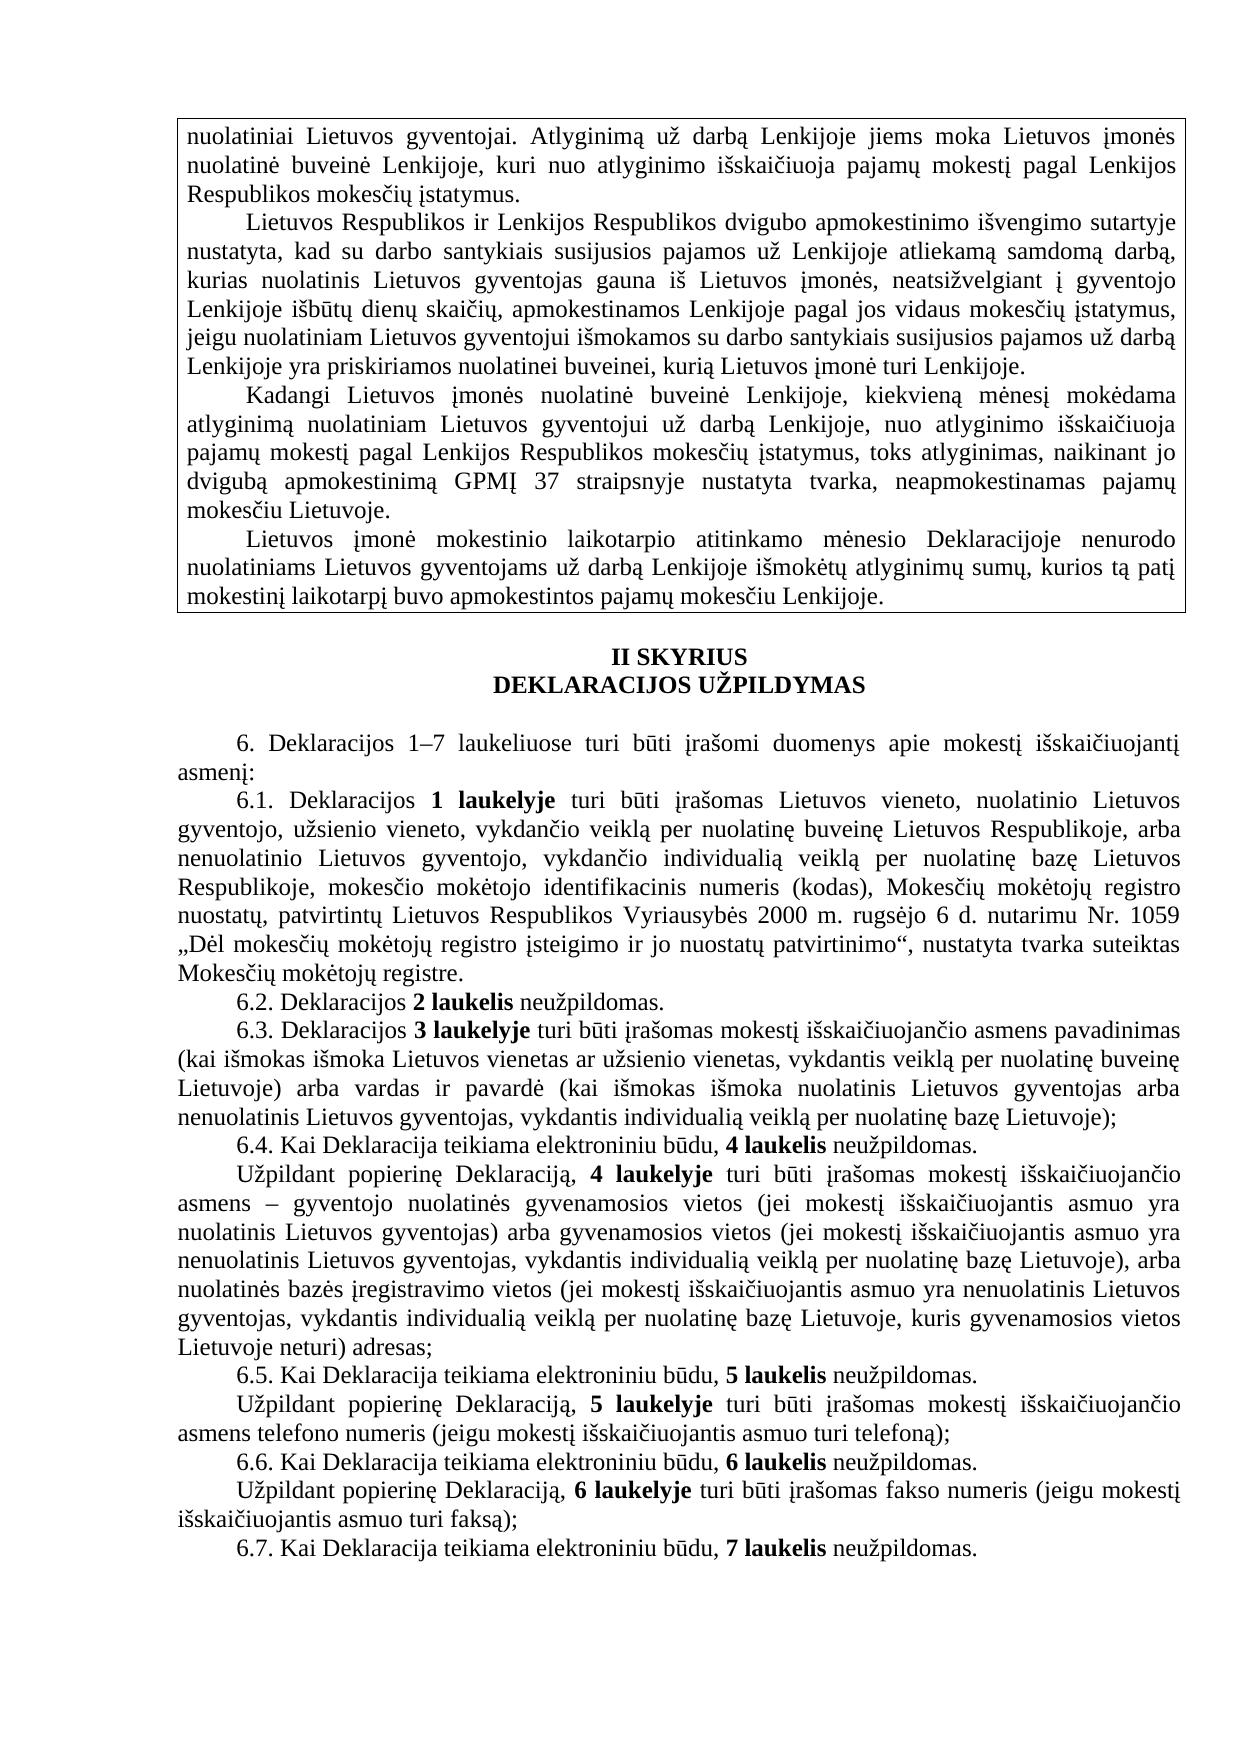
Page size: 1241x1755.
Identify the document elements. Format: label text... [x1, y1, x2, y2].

text 6.3. Deklaracijos 3 laukelyje turi būti įrašomas mokestį išskaičiuojančio asmens pavadinimas (kai išmokas išmoka Lietuvos vienetas ar užsienio vienetas, vykdantis veiklą per nuolatinę buveinę Lietuvoje) arba vardas ir pavardė (kai išmokas išmoka nuolatinis Lietuvos gyventojas arba nenuolatinis Lietuvos gyventojas, vykdantis individualią veiklą per nuolatinę bazę Lietuvoje); [177, 1016, 1181, 1131]
text 6.1. Deklaracijos 1 laukelyje turi būti įrašomas Lietuvos vieneto, nuolatinio Lietuvos gyventojo, užsienio vieneto, vykdančio veiklą per nuolatinę buveinę Lietuvos Respublikoje, arba nenuolatinio Lietuvos gyventojo, vykdančio individualią veiklą per nuolatinę bazę Lietuvos Respublikoje, mokesčio mokėtojo identifikacinis numeris (kodas), Mokesčių mokėtojų registro nuostatų, patvirtintų Lietuvos Respublikos Vyriausybės 2000 m. rugsėjo 6 d. nutarimu Nr. 1059 „Dėl mokesčių mokėtojų registro įsteigimo ir jo nuostatų patvirtinimo“, nustatyta tvarka suteiktas Mokesčių mokėtojų registre. [177, 786, 1181, 987]
text 6.5. Kai Deklaracija teikiama elektroniniu būdu, 5 laukelis neužpildomas. [177, 1361, 1181, 1389]
text 6.4. Kai Deklaracija teikiama elektroniniu būdu, 4 laukelis neužpildomas. [177, 1131, 1181, 1159]
text Lietuvos Respublikos ir Lenkijos Respublikos dvigubo apmokestinimo išvengimo sutartyje nustatyta, kad su darbo santykiais susijusios pajamos už Lenkijoje atliekamą samdomą darbą, kurias nuolatinis Lietuvos gyventojas gauna iš Lietuvos įmonės, neatsižvelgiant į gyventojo Lenkijoje išbūtų dienų skaičių, apmokestinamos Lenkijoje pagal jos vidaus mokesčių įstatymus, jeigu nuolatiniam Lietuvos gyventojui išmokamos su darbo santykiais susijusios pajamos už darbą Lenkijoje yra priskiriamos nuolatinei buveinei, kurią Lietuvos įmonė turi Lenkijoje. [178, 204, 1185, 377]
text 6.2. Deklaracijos 2 laukelis neužpildomas. [177, 987, 1181, 1016]
text nuolatiniai Lietuvos gyventojai. Atlyginimą už darbą Lenkijoje jiems moka Lietuvos įmonės nuolatinė buveinė Lenkijoje, kuri nuo atlyginimo išskaičiuoja pajamų mokestį pagal Lenkijos Respublikos mokesčių įstatymus. [178, 119, 1185, 204]
text Kadangi Lietuvos įmonės nuolatinė buveinė Lenkijoje, kiekvieną mėnesį mokėdama atlyginimą nuolatiniam Lietuvos gyventojui už darbą Lenkijoje, nuo atlyginimo išskaičiuoja pajamų mokestį pagal Lenkijos Respublikos mokesčių įstatymus, toks atlyginimas, naikinant jo dvigubą apmokestinimą GPMĮ 37 straipsnyje nustatyta tvarka, neapmokestinamas pajamų mokesčiu Lietuvoje. [178, 377, 1185, 521]
text II SKYRIUS [177, 642, 1181, 671]
text 6.7. Kai Deklaracija teikiama elektroniniu būdu, 7 laukelis neužpildomas. [177, 1533, 1181, 1562]
text Užpildant popierinę Deklaraciją, 4 laukelyje turi būti įrašomas mokestį išskaičiuojančio asmens – gyventojo nuolatinės gyvenamosios vietos (jei mokestį išskaičiuojantis asmuo yra nuolatinis Lietuvos gyventojas) arba gyvenamosios vietos (jei mokestį išskaičiuojantis asmuo yra nenuolatinis Lietuvos gyventojas, vykdantis individualią veiklą per nuolatinę bazę Lietuvoje), arba nuolatinės bazės įregistravimo vietos (jei mokestį išskaičiuojantis asmuo yra nenuolatinis Lietuvos gyventojas, vykdantis individualią veiklą per nuolatinę bazę Lietuvoje, kuris gyvenamosios vietos Lietuvoje neturi) adresas; [177, 1159, 1181, 1361]
text 6.6. Kai Deklaracija teikiama elektroniniu būdu, 6 laukelis neužpildomas. [177, 1447, 1181, 1476]
text Užpildant popierinę Deklaraciją, 6 laukelyje turi būti įrašomas fakso numeris (jeigu mokestį išskaičiuojantis asmuo turi faksą); [177, 1476, 1181, 1533]
text 6. Deklaracijos 1–7 laukeliuose turi būti įrašomi duomenys apie mokestį išskaičiuojantį asmenį: [177, 728, 1181, 786]
text DEKLARACIJOS UŽPILDYMAS [177, 671, 1181, 699]
text Lietuvos įmonė mokestinio laikotarpio atitinkamo mėnesio Deklaracijoje nenurodo nuolatiniams Lietuvos gyventojams už darbą Lenkijoje išmokėtų atlyginimų sumų, kurios tą patį mokestinį laikotarpį buvo apmokestintos pajamų mokesčiu Lenkijoje. [178, 521, 1185, 612]
text Užpildant popierinę Deklaraciją, 5 laukelyje turi būti įrašomas mokestį išskaičiuojančio asmens telefono numeris (jeigu mokestį išskaičiuojantis asmuo turi telefoną); [177, 1389, 1181, 1447]
